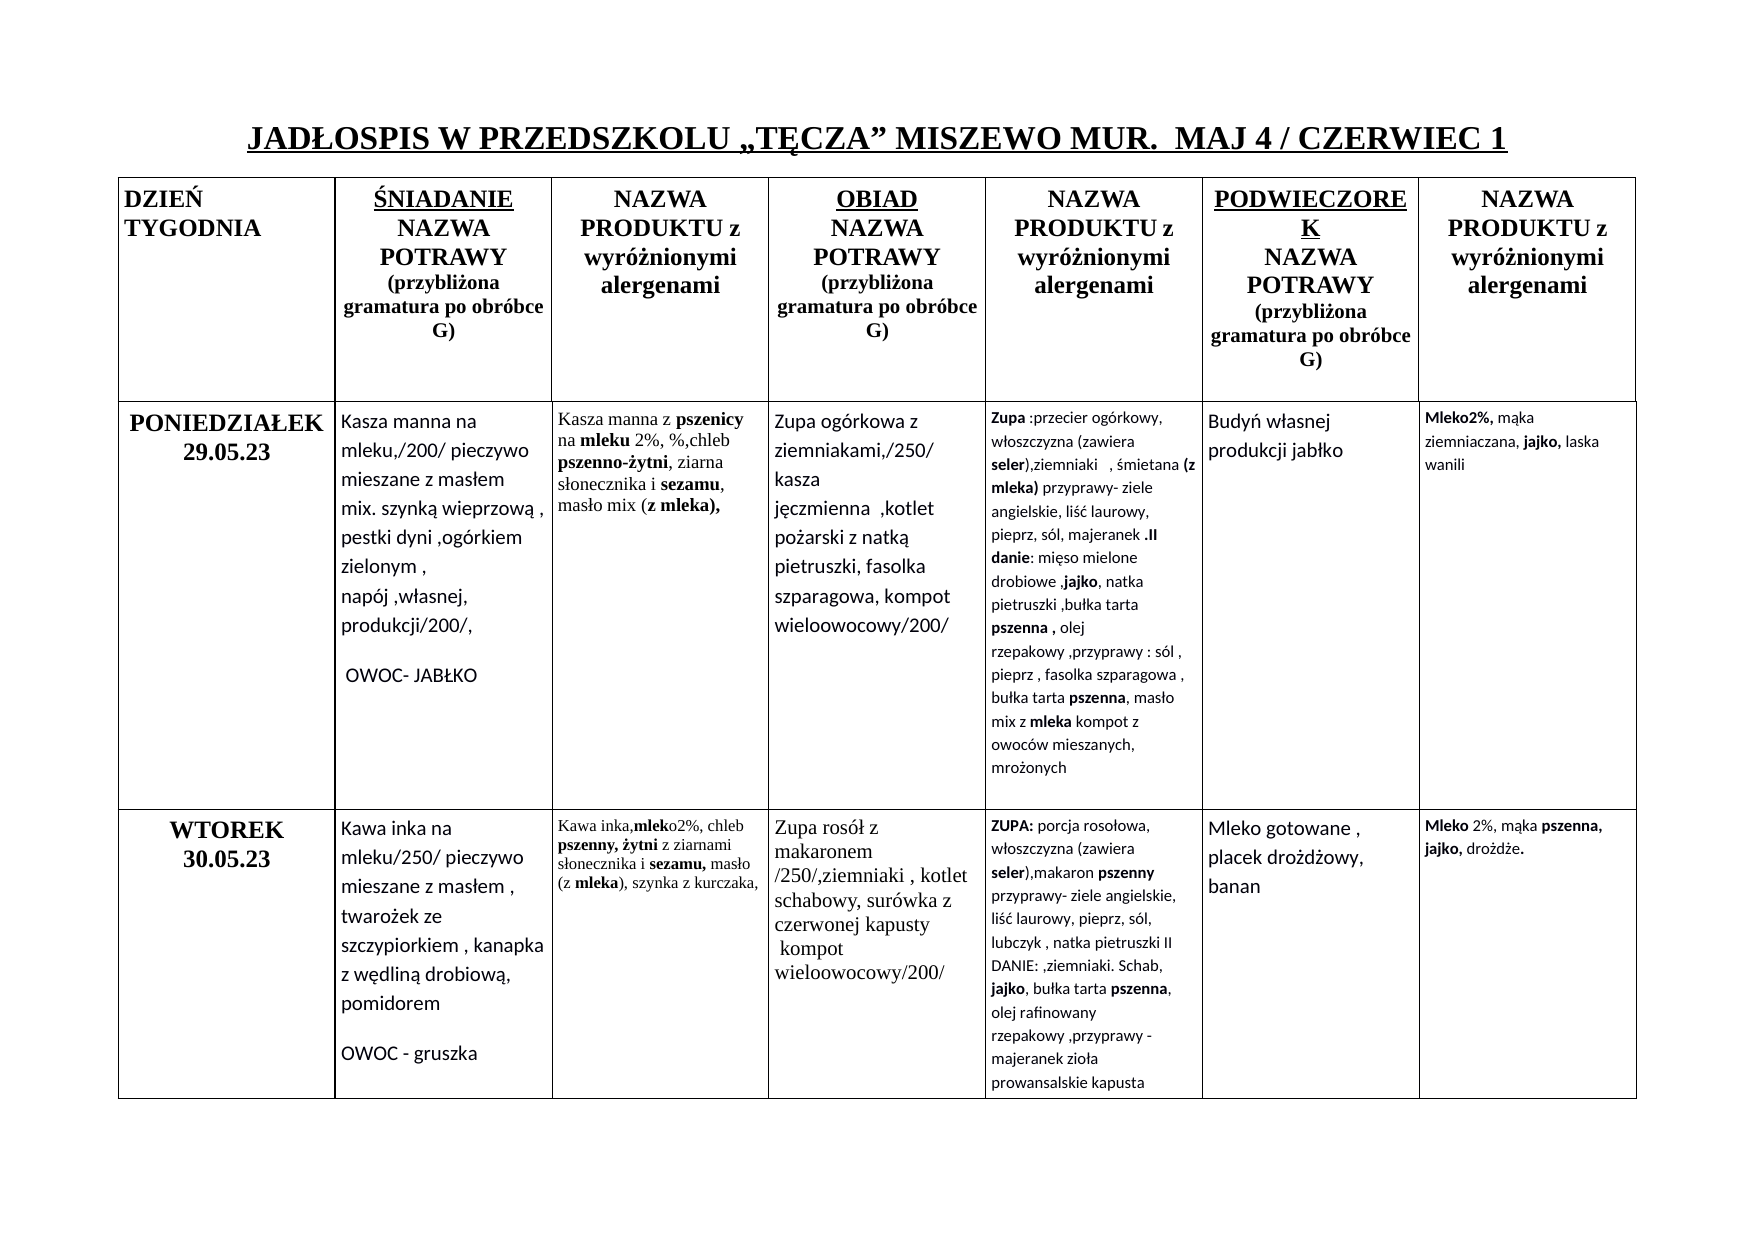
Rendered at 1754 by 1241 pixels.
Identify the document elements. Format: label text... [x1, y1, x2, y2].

table_cell ZUPA: porcja rosołowa, włoszczyzna (zawiera seler),makaron pszenny przyprawy- ziele angielskie, liść laurowy, pieprz, sól, lubczyk , natka pietruszki II DANIE: ,ziemniaki. Schab, jajko, bułka tarta pszenna, olej rafinowany rzepakowy ,przyprawy -majeranek zioła prowansalskie kapusta [986, 810, 1202, 1098]
table_cell Kasza manna z pszenicy na mleku 2%, %,chleb pszenno-żytni, ziarna słonecznika i sezamu, masło mix (z mleka), [553, 402, 768, 808]
table_cell WTOREK 30.05.23 [119, 810, 334, 1098]
table_header DZIEŃ TYGODNIA [119, 178, 334, 401]
table_cell Mleko gotowane , placek drożdżowy, banan [1203, 810, 1419, 1098]
table_header NAZWA PRODUKTU z wyróżnionymi alergenami [986, 178, 1202, 401]
table_cell Zupa rosół z makaronem /250/,ziemniaki , kotlet schabowy, surówka z czerwonej kapusty kompot wieloowocowy/200/ [769, 810, 985, 1098]
table_cell Kawa inka na mleku/250/ pieczywo mieszane z masłem , twarożek ze szczypiorkiem , kanapka z wędliną drobiową, pomidorem OWOC - gruszka [336, 810, 552, 1098]
table_cell Mleko2%, mąka ziemniaczana, jajko, laska wanili [1420, 402, 1636, 808]
table_cell Zupa ogórkowa z ziemniakami,/250/ kasza jęczmienna ,kotlet pożarski z natką pietruszki, fasolka szparagowa, kompot wieloowocowy/200/ [769, 402, 985, 808]
table_header NAZWA PRODUKTU z wyróżnionymi alergenami [552, 178, 768, 401]
table_cell Mleko 2%, mąka pszenna, jajko, drożdże. [1420, 810, 1636, 1098]
table_cell Zupa :przecier ogórkowy, włoszczyzna (zawiera seler),ziemniaki , śmietana (z mleka) przyprawy- ziele angielskie, liść laurowy, pieprz, sól, majeranek .II danie: mięso mielone drobiowe ,jajko, natka pietruszki ,bułka tarta pszenna , olej rzepakowy ,przyprawy : sól , pieprz , fasolka szparagowa , bułka tarta pszenna, masło mix z mleka kompot z owoców mieszanych, mrożonych [986, 402, 1202, 808]
table_header OBIAD NAZWA POTRAWY (przybliżona gramatura po obróbce G) [769, 178, 985, 401]
table_header ŚNIADANIE NAZWA POTRAWY (przybliżona gramatura po obróbce G) [336, 178, 551, 401]
table_cell Kawa inka,mleko2%, chleb pszenny, żytni z ziarnami słonecznika i sezamu, masło (z mleka), szynka z kurczaka, [553, 810, 768, 1098]
table_header NAZWA PRODUKTU z wyróżnionymi alergenami [1419, 178, 1635, 401]
table_cell Budyń własnej produkcji jabłko [1203, 402, 1419, 808]
table_cell PONIEDZIAŁEK 29.05.23 [119, 402, 334, 808]
text JADŁOSPIS W PRZEDSZKOLU „TĘCZA” MISZEWO MUR. MAJ 4 / CZERWIEC 1 [118, 118, 1636, 156]
table_header PODWIECZOREK NAZWA POTRAWY (przybliżona gramatura po obróbce G) [1203, 178, 1418, 401]
table_cell Kasza manna na mleku,/200/ pieczywo mieszane z masłem mix. szynką wieprzową , pestki dyni ,ogórkiem zielonym , napój ,własnej, produkcji/200/, OWOC- JABŁKO [336, 402, 552, 808]
